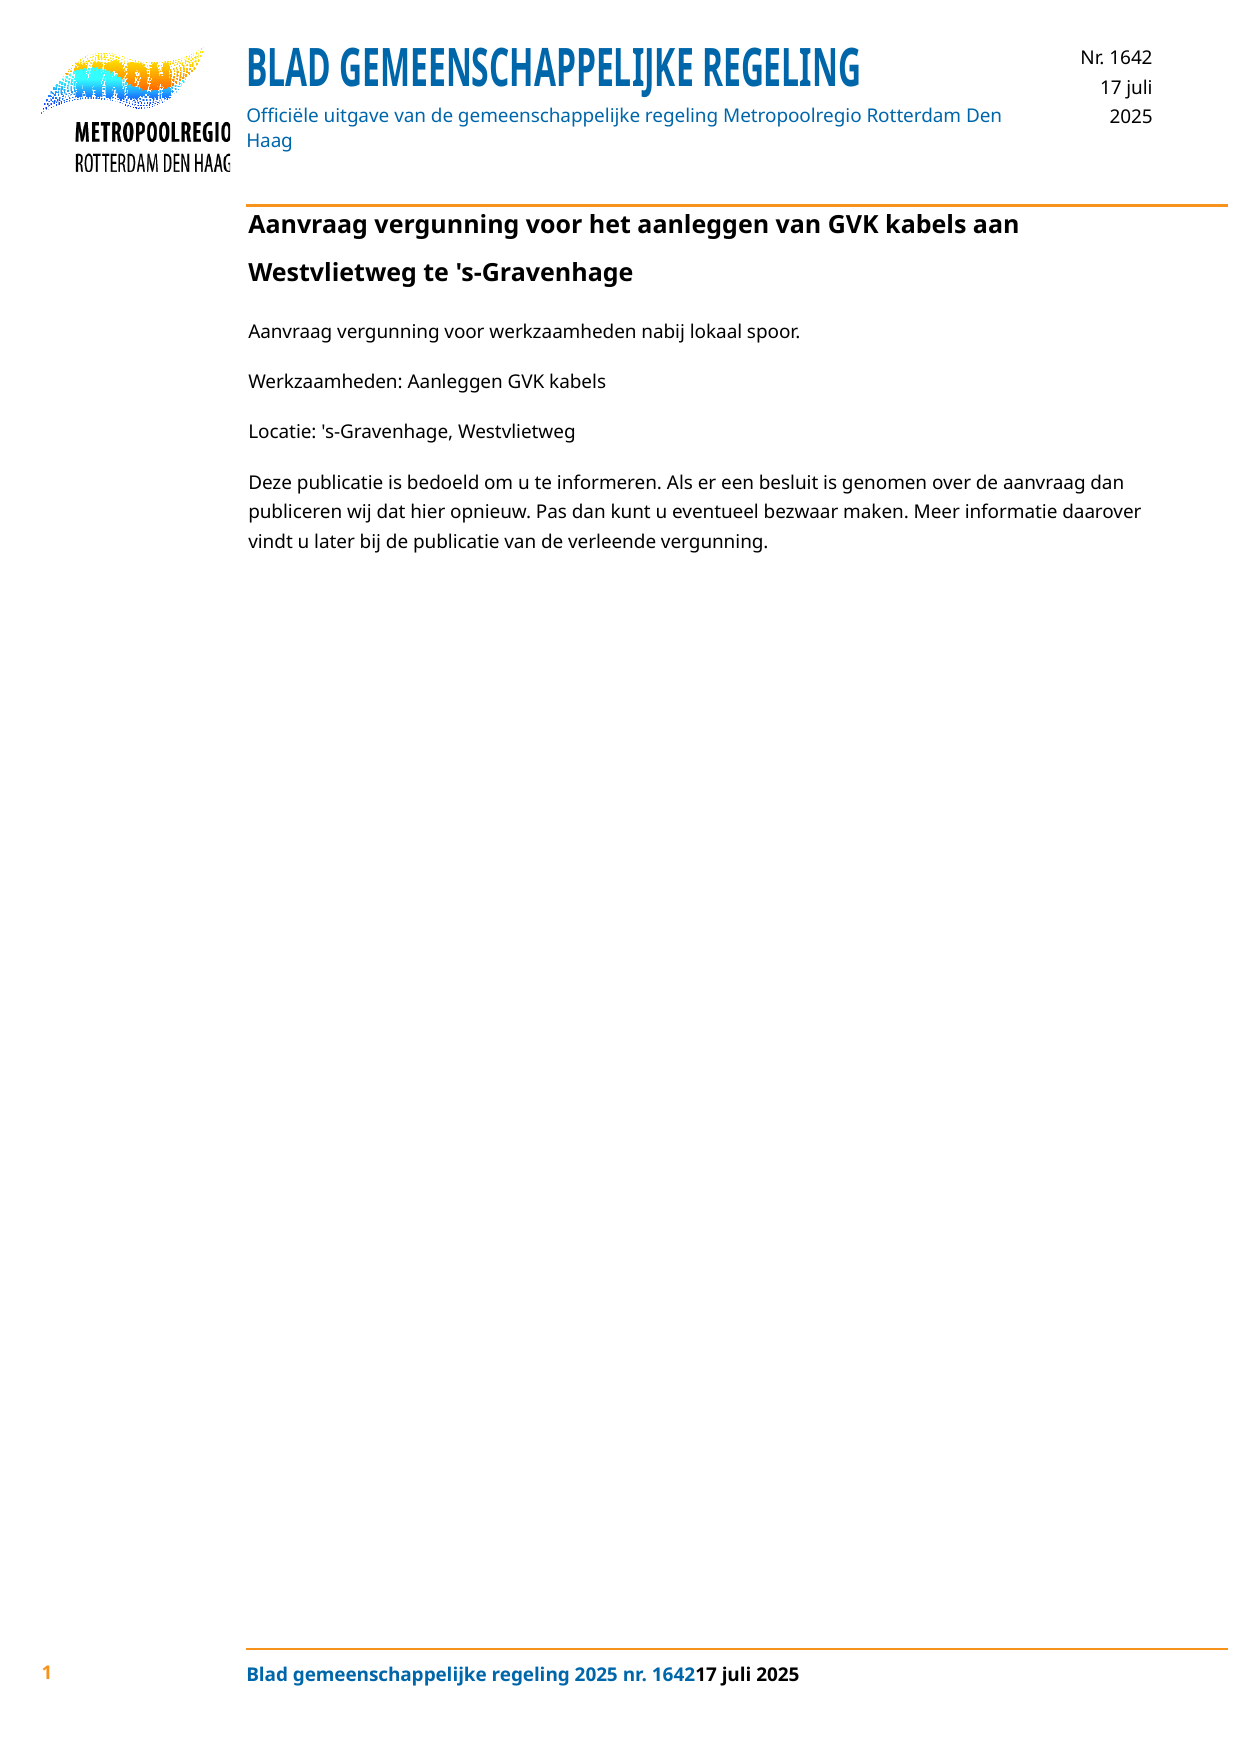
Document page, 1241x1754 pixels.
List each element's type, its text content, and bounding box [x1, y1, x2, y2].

text Aanvraag vergunning voor het aanleggen van GVK kabels aan Westvlietweg te 's-Gravenhage [248, 207, 1152, 288]
text Locatie: 's-Gravenhage, Westvlietweg [248, 419, 1152, 444]
picture [41, 47, 231, 172]
text Aanvraag vergunning voor werkzaamheden nabij lokaal spoor. [248, 318, 1152, 344]
text Deze publicatie is bedoeld om u te informeren. Als er een besluit is genomen over de aanvraag dan publiceren wij dat hier opnieuw. Pas dan kunt u eventueel bezwaar maken. Meer informatie daarover vindt u later bij de publicatie van de verleende vergunning. [248, 469, 1152, 554]
text Werkzaamheden: Aanleggen GVK kabels [248, 368, 1152, 394]
